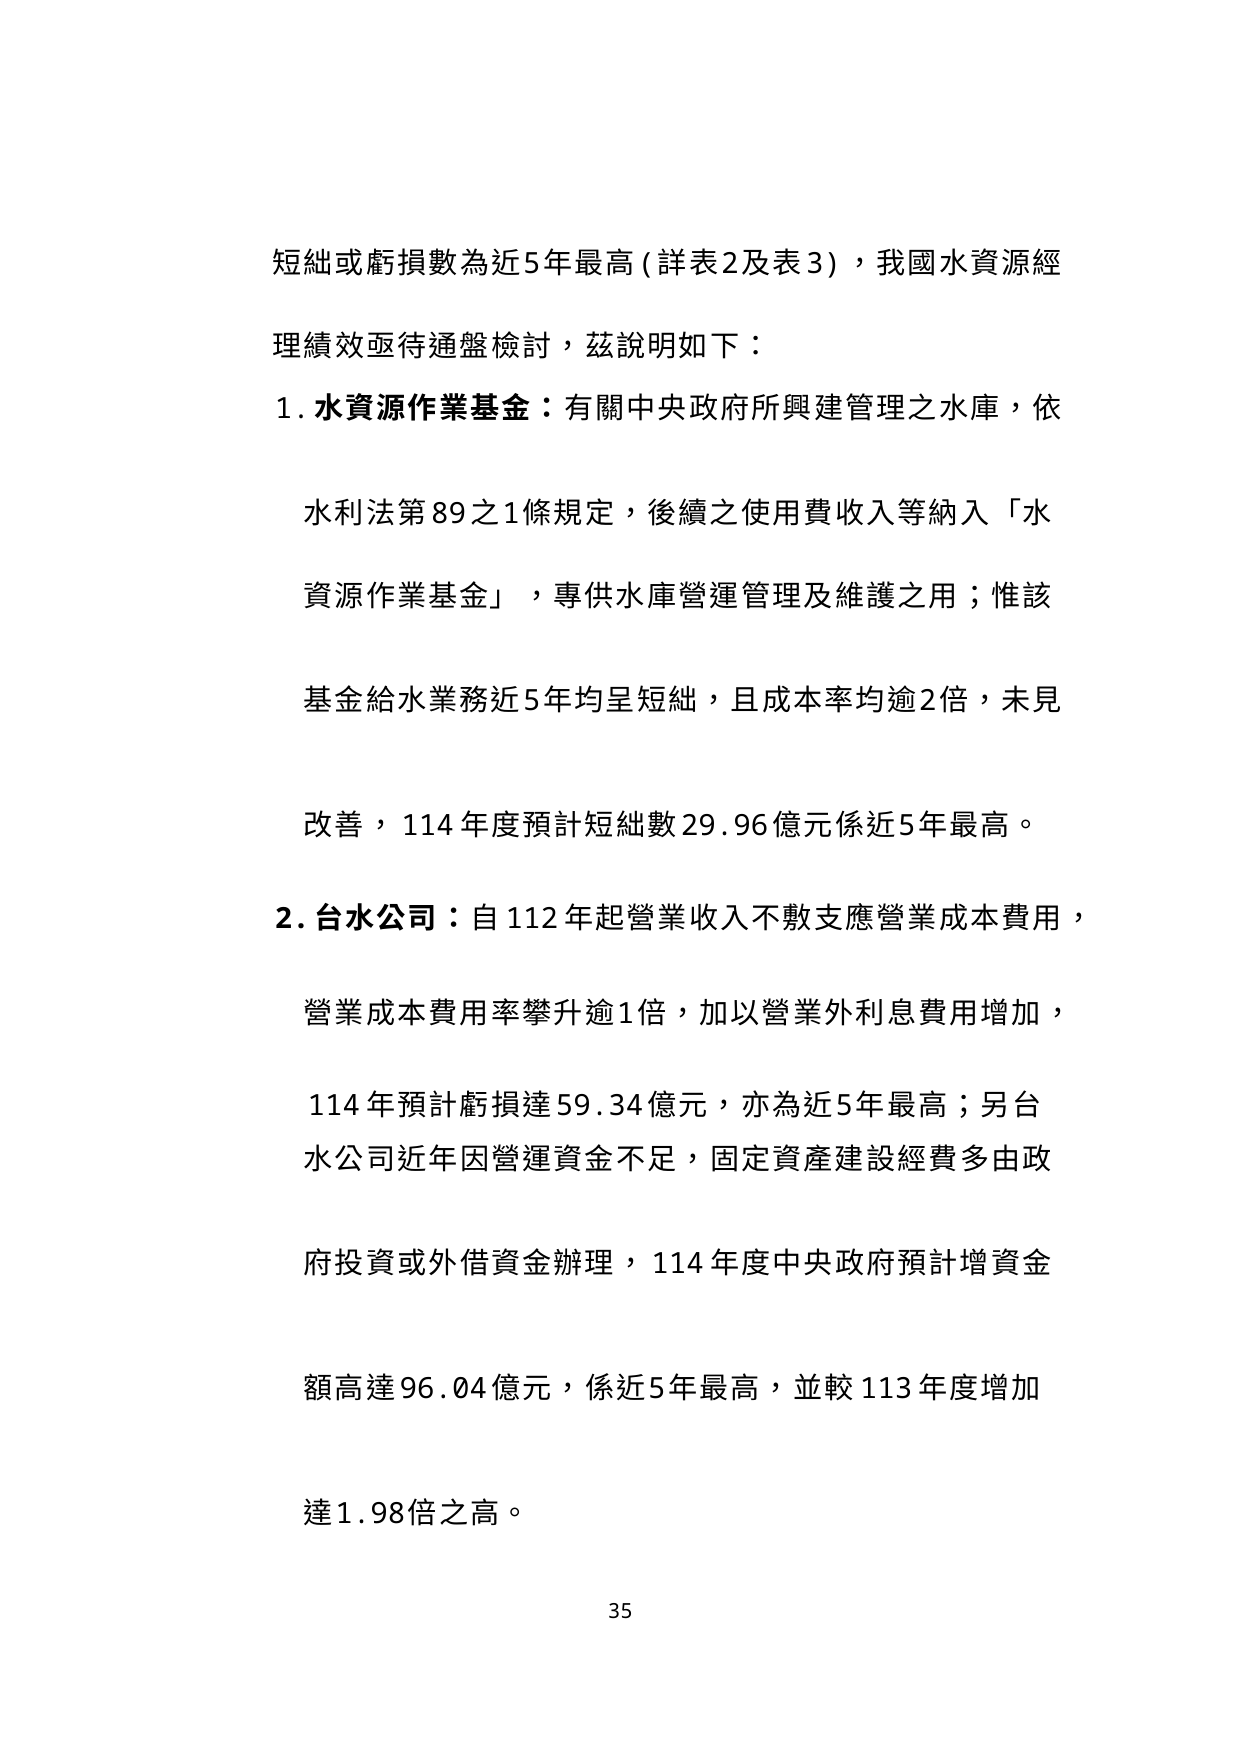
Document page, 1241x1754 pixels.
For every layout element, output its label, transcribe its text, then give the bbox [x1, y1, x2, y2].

text 2.台水公司：自112年起營業收入不敷支應營業成本費用，營業成本費用率攀升逾1倍，加以營業外利息費用增加，114年預計虧損達59.34億元，亦為近5年最高；另台水公司近年因營運資金不足，固定資產建設經費多由政府投資或外借資金辦理，114年度中央政府預計增資金額高達96.04億元，係近5年最高，並較113年度增加達1.98倍之高。 [266, 865, 1063, 1552]
text 1.水資源作業基金：有關中央政府所興建管理之水庫，依水利法第89之1條規定，後續之使用費收入等納入「水資源作業基金」，專供水庫營運管理及維護之用；惟該基金給水業務近5年均呈短絀，且成本率均逾2倍，未見改善，114年度預計短絀數29.96億元係近5年最高。 [266, 365, 1063, 865]
text 短絀或虧損數為近5年最高(詳表2及表3)，我國水資源經理績效亟待通盤檢討，茲說明如下： [266, 177, 1063, 365]
